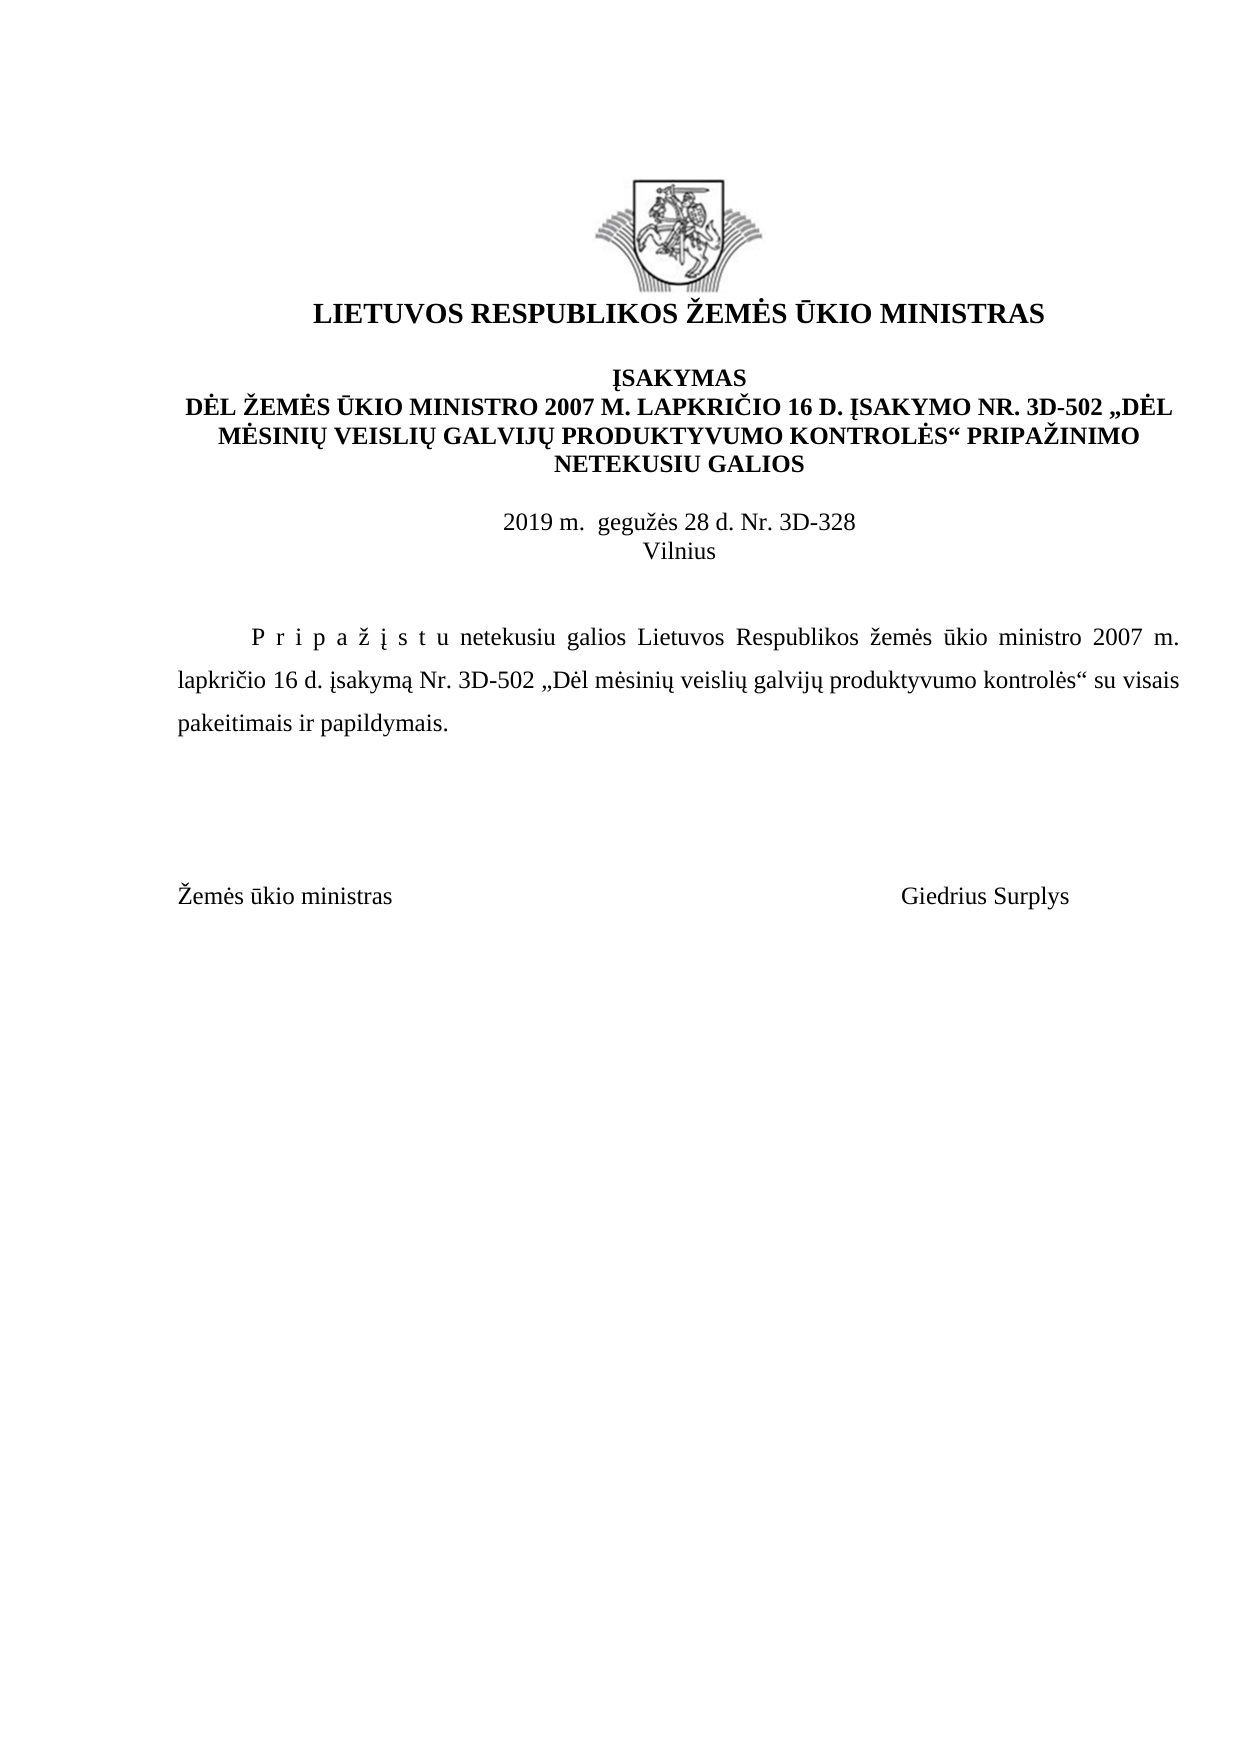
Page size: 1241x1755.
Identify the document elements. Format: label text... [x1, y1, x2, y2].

text 2019 m. gegužės 28 d. Nr. 3D-328 [177, 507, 1181, 536]
text Žemės ūkio ministras Giedrius Surplys [177, 881, 1181, 909]
text DĖL ŽEMĖS ŪKIO MINISTRO 2007 M. LAPKRIČIO 16 D. ĮSAKYMO NR. 3D-502 „DĖL MĖSINIŲ VEISLIŲ GALVIJŲ PRODUKTYVUMO KONTROLĖS“ PRIPAŽINIMO NETEKUSIU GALIOS [177, 392, 1181, 478]
text Vilnius [177, 536, 1181, 564]
text P r i p a ž į s t u netekusiu galios Lietuvos Respublikos žemės ūkio ministro 2007 m. lapkričio 16 d. įsakymą Nr. 3D-502 „Dėl mėsinių veislių galvijų produktyvumo kontrolės“ su visais pakeitimais ir papildymais. [177, 622, 1181, 737]
text LIETUVOS RESPUBLIKOS ŽEMĖS ŪKIO MINISTRAS [177, 296, 1181, 330]
text ĮSAKYMAS [177, 363, 1181, 392]
